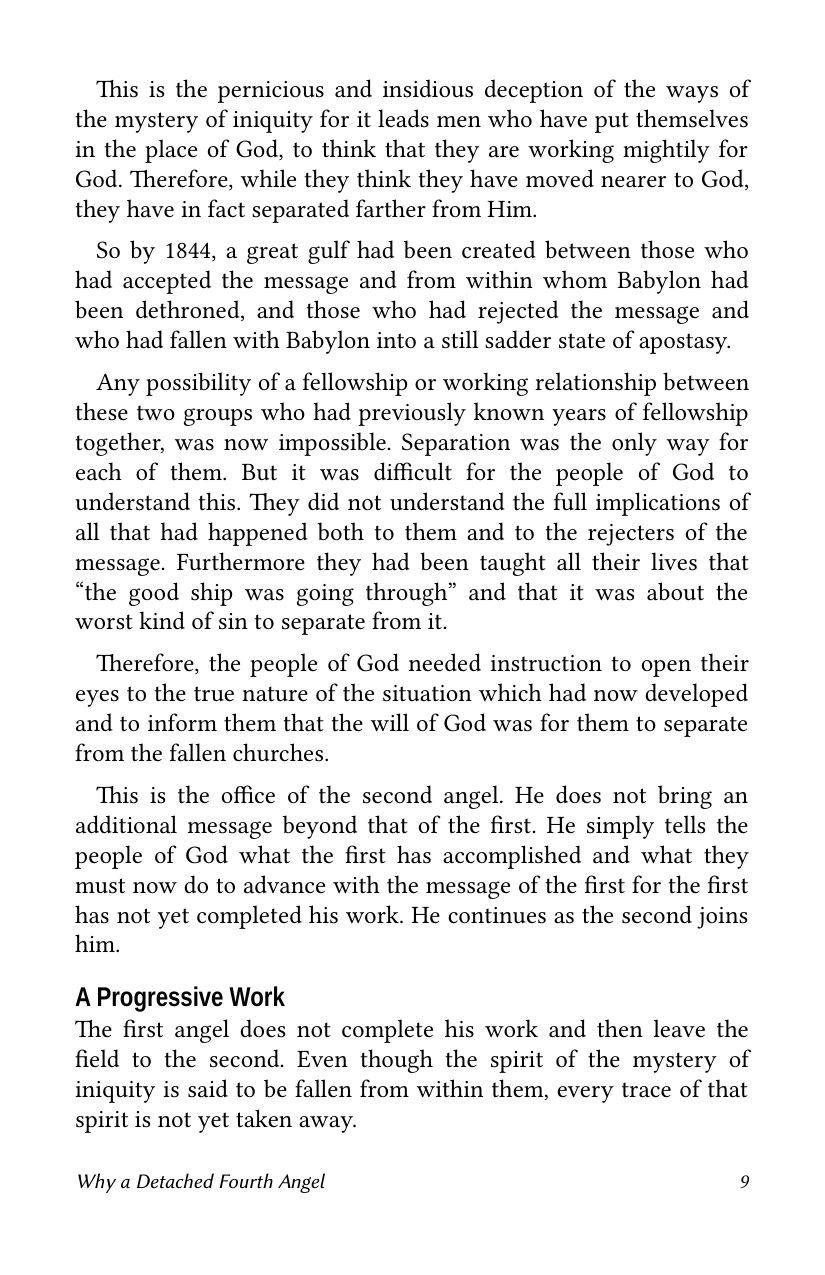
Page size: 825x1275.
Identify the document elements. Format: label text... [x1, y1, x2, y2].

text This is the office of the second angel. He does not bring an additional message beyond that of the first. He simply tells the people of God what the first has accomplished and what they must now do to advance with the message of the first for the first has not yet completed his work. He continues as the second joins him. [75, 781, 750, 959]
text This is the pernicious and insidious deception of the ways of the mystery of iniquity for it leads men who have put themselves in the place of God, to think that they are working mightily for God. Therefore, while they think they have moved nearer to God, they have in fact separated farther from Him. [75, 75, 750, 223]
text So by 1844, a great gulf had been created between those who had accepted the message and from within whom Babylon had been dethroned, and those who had rejected the message and who had fallen with Babylon into a still sadder state of apostasy. [75, 237, 750, 355]
text The first angel does not complete his work and then leave the field to the second. Even though the spirit of the mystery of iniquity is said to be fallen from within them, every trace of that spirit is not yet taken away. [75, 1016, 750, 1134]
subtitle A Progressive Work [75, 981, 750, 1012]
text Any possibility of a fellowship or working relationship between these two groups who had previously known years of fellowship together, was now impossible. Separation was the only way for each of them. But it was difficult for the people of God to understand this. They did not understand the full implications of all that had happened both to them and to the rejecters of the message. Furthermore they had been taught all their lives that “the good ship was going through” and that it was about the worst kind of sin to separate from it. [75, 368, 750, 636]
text Therefore, the people of God needed instruction to open their eyes to the true nature of the situation which had now developed and to inform them that the will of God was for them to separate from the fallen churches. [75, 649, 750, 768]
